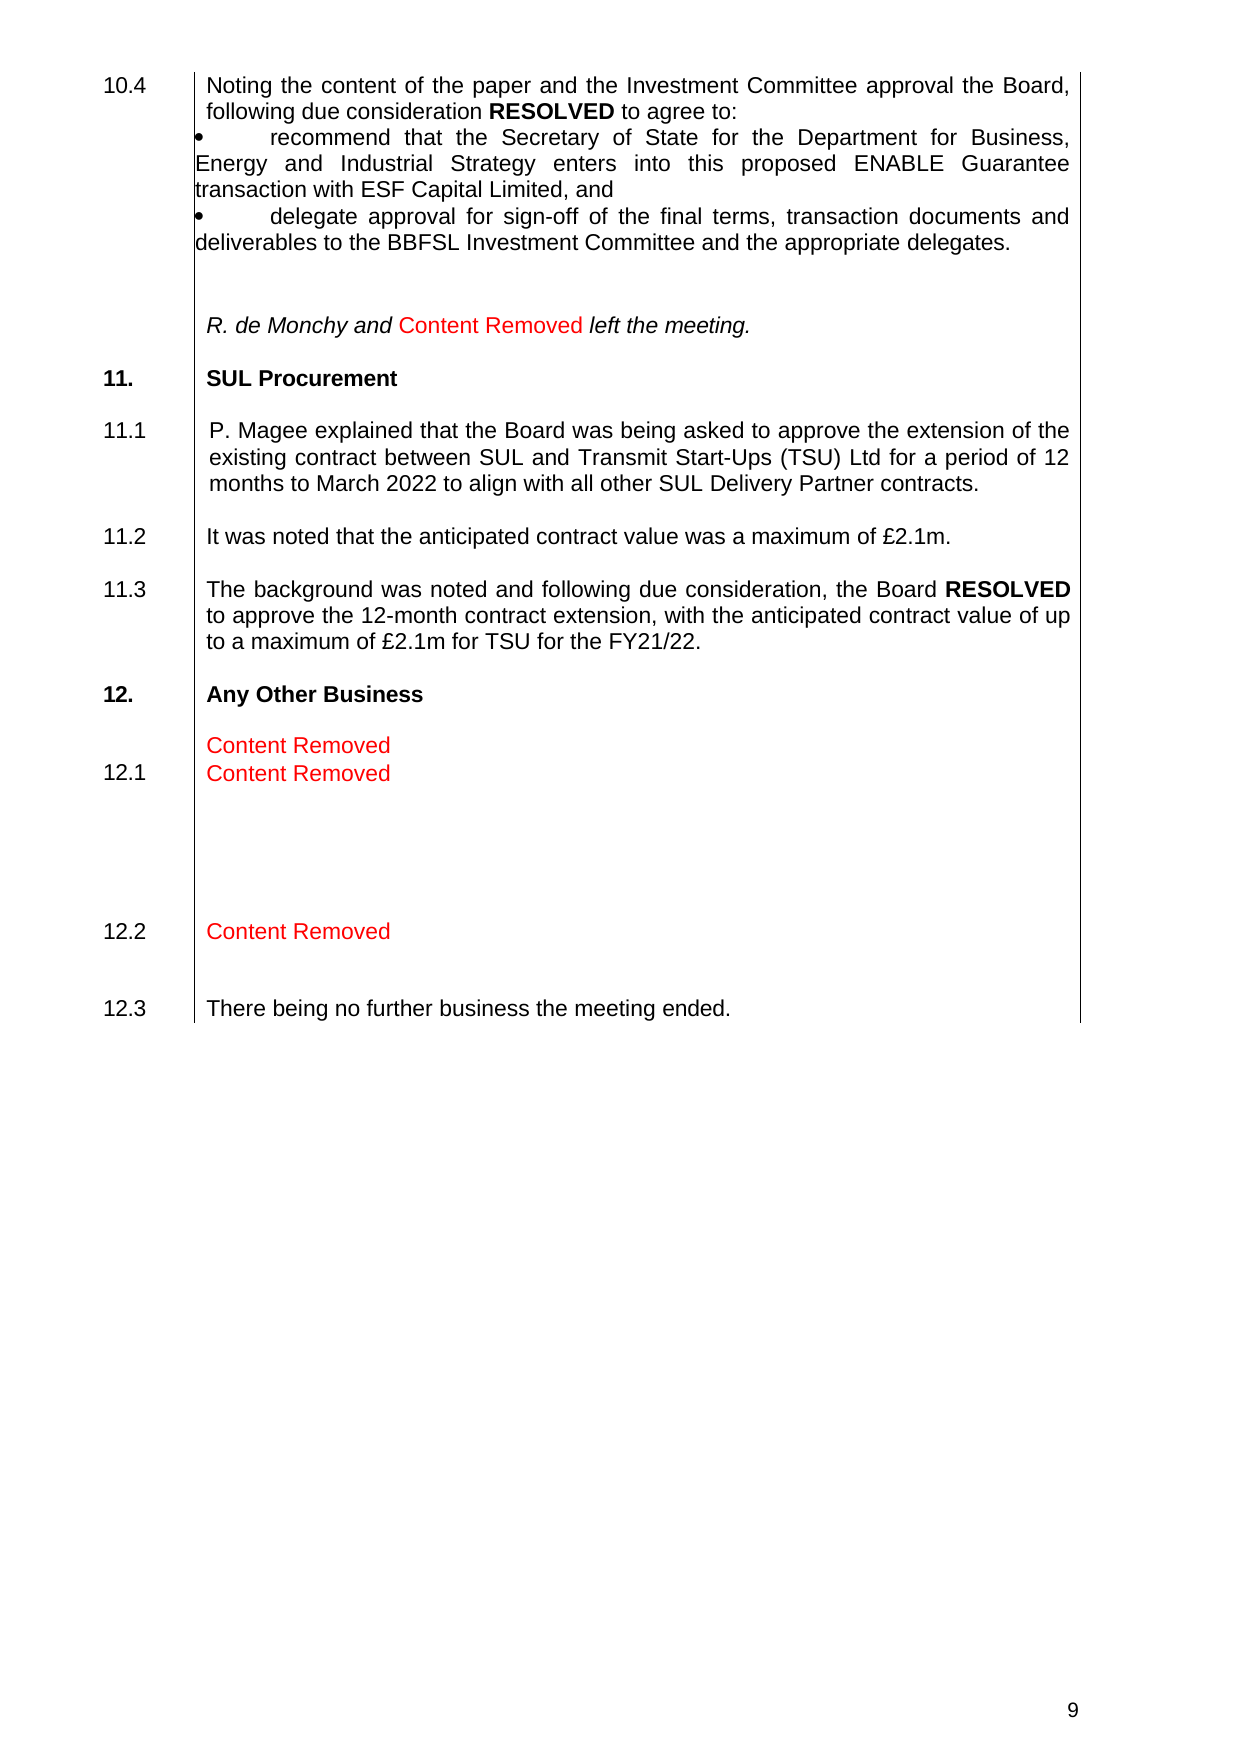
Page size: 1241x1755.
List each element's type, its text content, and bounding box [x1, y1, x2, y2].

table_header Noting the content of the paper and the Investment Committee approval the Board, following due consideration RESOLVED to agree to: recommend that the Secretary of State for the Department for Business, Energy and Industrial Strategy enters into this proposed ENABLE Guarantee transaction with ESF Capital Limited, and delegate approval for sign-off of the final terms, transaction documents and deliverables to the BBFSL Investment Committee and the appropriate delegates. [195, 72, 1080, 299]
table_cell Content Removed [195, 721, 1080, 760]
table_cell R. de Monchy and Content Removed left the meeting. [195, 299, 1080, 352]
table_cell There being no further business the meeting ended. [195, 984, 1080, 1023]
table_cell Any Other Business [195, 668, 1080, 721]
table_cell P. Magee explained that the Board was being asked to approve the extension of the existing contract between SUL and Transmit Start-Ups (TSU) Ltd for a period of 12 months to March 2022 to align with all other SUL Delivery Partner contracts. [195, 405, 1080, 510]
table_cell [97, 721, 194, 760]
table_cell SUL Procurement [195, 352, 1080, 404]
table_cell 11.3 [97, 563, 194, 668]
table_cell Content Removed [195, 760, 1080, 905]
table_cell [97, 299, 194, 352]
table_cell 12.2 [97, 905, 194, 984]
table_cell 12.1 [97, 760, 194, 905]
table_cell It was noted that the anticipated contract value was a maximum of £2.1m. [195, 510, 1080, 563]
table_header 10.4 [97, 72, 194, 299]
table_cell Content Removed [195, 905, 1080, 984]
table_cell 12.3 [97, 984, 194, 1023]
table_cell 11.1 [97, 405, 194, 510]
table_cell 11. [97, 352, 194, 404]
table_cell 11.2 [97, 510, 194, 563]
table_cell The background was noted and following due consideration, the Board RESOLVED to approve the 12-month contract extension, with the anticipated contract value of up to a maximum of £2.1m for TSU for the FY21/22. [195, 563, 1080, 668]
table_cell 12. [97, 668, 194, 721]
